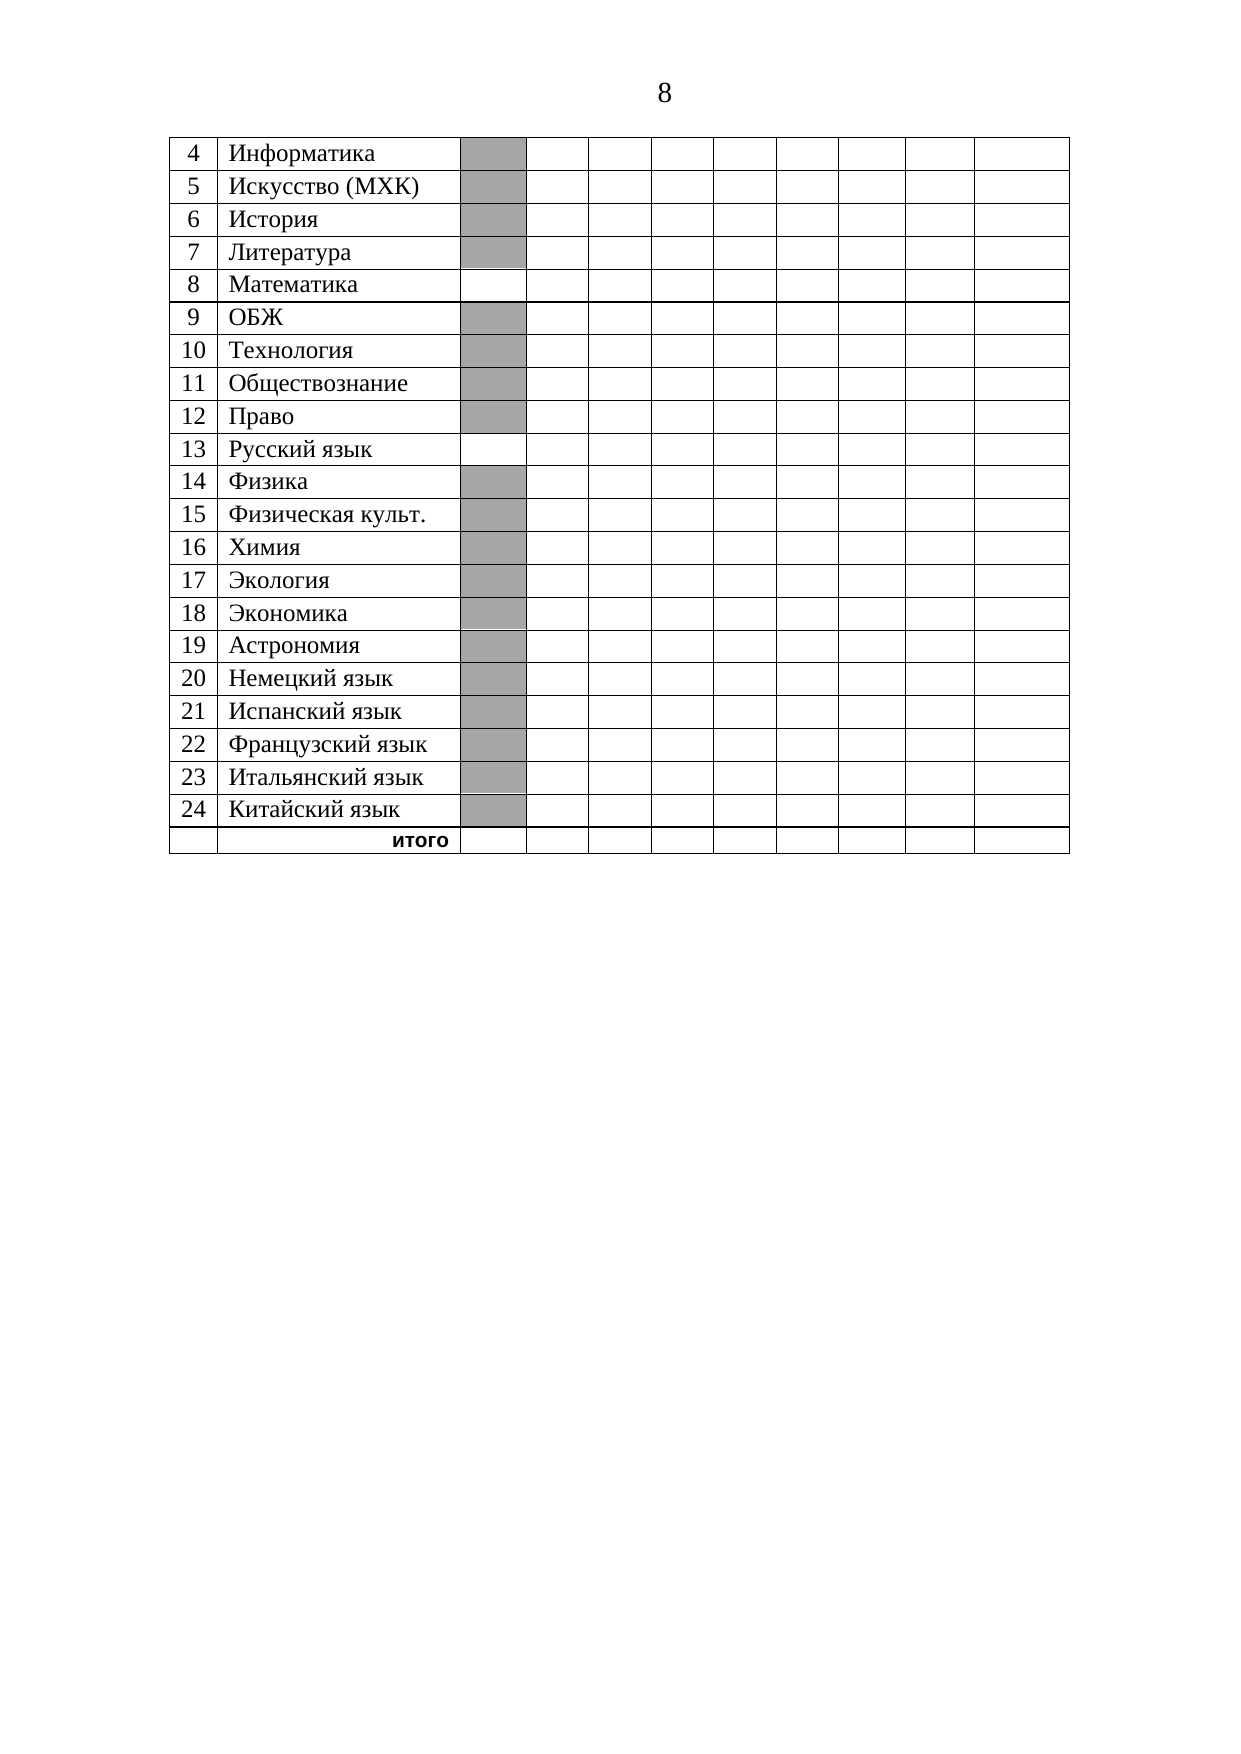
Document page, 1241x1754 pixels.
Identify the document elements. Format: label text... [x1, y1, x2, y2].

table_cell [975, 138, 1069, 170]
table_cell [975, 696, 1069, 728]
table_cell [975, 171, 1069, 203]
table_cell [527, 828, 588, 853]
table_cell [906, 631, 974, 662]
table_cell [777, 237, 838, 268]
table_cell 21 [170, 696, 217, 728]
table_cell [461, 401, 526, 433]
table_cell [714, 171, 776, 203]
table_cell [589, 335, 651, 367]
table_cell [906, 434, 974, 465]
table_cell Право [218, 401, 460, 433]
table_cell [589, 466, 651, 498]
table_cell [589, 828, 651, 853]
table_cell [589, 401, 651, 433]
table_cell 13 [170, 434, 217, 465]
table_cell [975, 532, 1069, 564]
table_cell [461, 138, 526, 170]
table_cell [527, 696, 588, 728]
table_cell [589, 368, 651, 400]
table_cell [714, 204, 776, 236]
table_cell [906, 565, 974, 597]
table_cell Химия [218, 532, 460, 564]
table_cell [652, 795, 713, 826]
table_cell [527, 795, 588, 826]
table_cell 16 [170, 532, 217, 564]
table_cell [839, 696, 905, 728]
table_cell 8 [170, 270, 217, 301]
table_cell [714, 466, 776, 498]
table_cell [461, 565, 526, 597]
table_cell [652, 499, 713, 531]
table_cell [839, 532, 905, 564]
table_cell [714, 795, 776, 826]
table_cell [527, 598, 588, 629]
table_cell [975, 795, 1069, 826]
table_cell [777, 828, 838, 853]
table_cell [714, 631, 776, 662]
table_cell [777, 138, 838, 170]
table_cell [527, 303, 588, 334]
table_cell [906, 663, 974, 695]
table_cell [527, 466, 588, 498]
table_cell [839, 663, 905, 695]
table_cell [461, 204, 526, 236]
table_cell [839, 729, 905, 761]
table_cell [839, 434, 905, 465]
table_cell [975, 335, 1069, 367]
table_cell Астрономия [218, 631, 460, 662]
table_cell 6 [170, 204, 217, 236]
table_cell [527, 335, 588, 367]
table_cell [652, 729, 713, 761]
table_cell [527, 270, 588, 301]
table_cell [975, 204, 1069, 236]
table_cell [714, 598, 776, 629]
table_cell [461, 532, 526, 564]
table_cell [461, 466, 526, 498]
table_cell [975, 401, 1069, 433]
table_cell [461, 762, 526, 793]
table_cell [906, 729, 974, 761]
table_cell итого [218, 828, 460, 853]
table_cell [527, 368, 588, 400]
table_cell [777, 335, 838, 367]
table_cell [589, 598, 651, 629]
table_cell [975, 565, 1069, 597]
table_cell [714, 532, 776, 564]
table_cell [652, 828, 713, 853]
table_cell [839, 138, 905, 170]
table_cell [777, 270, 838, 301]
table_cell [777, 762, 838, 793]
table_cell [589, 138, 651, 170]
table_cell [527, 434, 588, 465]
table_cell [906, 401, 974, 433]
table_cell [461, 237, 526, 268]
table_cell [652, 401, 713, 433]
table_cell [906, 303, 974, 334]
table_cell [527, 762, 588, 793]
table_cell [906, 499, 974, 531]
table_cell [589, 434, 651, 465]
table_cell [906, 237, 974, 268]
table_cell [777, 598, 838, 629]
table_cell [170, 828, 217, 853]
table_cell Информатика [218, 138, 460, 170]
table_cell [652, 532, 713, 564]
table_cell [714, 565, 776, 597]
table_cell [714, 303, 776, 334]
table_cell [906, 270, 974, 301]
table_cell [589, 499, 651, 531]
table_cell [652, 303, 713, 334]
table_cell [906, 598, 974, 629]
table_cell [589, 696, 651, 728]
table_cell [777, 401, 838, 433]
table_cell [777, 171, 838, 203]
table_cell [714, 762, 776, 793]
table_cell Испанский язык [218, 696, 460, 728]
table_cell [839, 499, 905, 531]
table_cell Русский язык [218, 434, 460, 465]
table_cell Искусство (МХК) [218, 171, 460, 203]
table_cell [839, 171, 905, 203]
table_cell 23 [170, 762, 217, 793]
table_cell [461, 631, 526, 662]
table_cell [589, 204, 651, 236]
table_cell [906, 138, 974, 170]
table_cell [906, 335, 974, 367]
table_cell [652, 335, 713, 367]
table_cell [839, 335, 905, 367]
table_cell [839, 795, 905, 826]
table_cell [714, 401, 776, 433]
table_cell [527, 565, 588, 597]
table_cell [714, 138, 776, 170]
table_cell [461, 828, 526, 853]
table_cell [839, 565, 905, 597]
table_cell 11 [170, 368, 217, 400]
table_cell 17 [170, 565, 217, 597]
table_cell [839, 237, 905, 268]
table_cell [839, 303, 905, 334]
table_cell [589, 237, 651, 268]
table_cell [975, 368, 1069, 400]
table_cell [527, 532, 588, 564]
table_cell [906, 795, 974, 826]
table_cell 10 [170, 335, 217, 367]
table_cell [777, 729, 838, 761]
table_cell [975, 631, 1069, 662]
table_cell [777, 696, 838, 728]
table_cell [461, 598, 526, 629]
table_cell [527, 204, 588, 236]
table_cell [589, 171, 651, 203]
table_cell 5 [170, 171, 217, 203]
table_cell 14 [170, 466, 217, 498]
table_cell [527, 499, 588, 531]
table_cell [461, 335, 526, 367]
table_cell [589, 303, 651, 334]
table_cell [839, 368, 905, 400]
table_cell Физика [218, 466, 460, 498]
table_cell [975, 303, 1069, 334]
table_cell [652, 565, 713, 597]
table_cell [589, 762, 651, 793]
table_cell [461, 795, 526, 826]
table_cell [461, 368, 526, 400]
table_cell [652, 663, 713, 695]
table_cell ОБЖ [218, 303, 460, 334]
table_cell [589, 565, 651, 597]
table_cell [461, 499, 526, 531]
table_cell [777, 204, 838, 236]
table_cell [527, 663, 588, 695]
table_cell 7 [170, 237, 217, 268]
table_cell [652, 270, 713, 301]
table_cell [652, 631, 713, 662]
table_cell [975, 762, 1069, 793]
table_cell [714, 663, 776, 695]
table_cell [589, 795, 651, 826]
table_cell История [218, 204, 460, 236]
table_cell [527, 401, 588, 433]
table_cell [777, 532, 838, 564]
table_cell [589, 631, 651, 662]
table_cell [461, 729, 526, 761]
table_cell [714, 828, 776, 853]
table_cell [652, 696, 713, 728]
table_cell 22 [170, 729, 217, 761]
table_cell [461, 663, 526, 695]
table_cell Немецкий язык [218, 663, 460, 695]
table_cell [777, 565, 838, 597]
table_cell [652, 138, 713, 170]
table_cell Экономика [218, 598, 460, 629]
table_cell [461, 171, 526, 203]
table_cell Экология [218, 565, 460, 597]
table_cell [527, 171, 588, 203]
table_cell [714, 270, 776, 301]
table_cell [777, 631, 838, 662]
table_cell [839, 401, 905, 433]
table_cell [906, 828, 974, 853]
table_cell [714, 696, 776, 728]
table_cell [652, 598, 713, 629]
table_cell [589, 270, 651, 301]
table_cell [714, 729, 776, 761]
table_cell [839, 631, 905, 662]
table_cell [975, 598, 1069, 629]
table_cell [652, 368, 713, 400]
table_cell [777, 499, 838, 531]
table_cell [777, 663, 838, 695]
table_cell [975, 663, 1069, 695]
table_cell [589, 729, 651, 761]
table_cell [652, 466, 713, 498]
table_cell [714, 335, 776, 367]
table_cell Обществознание [218, 368, 460, 400]
table_cell [777, 434, 838, 465]
table_cell Математика [218, 270, 460, 301]
table_cell [589, 663, 651, 695]
table_cell [975, 729, 1069, 761]
table_cell Литература [218, 237, 460, 268]
table_cell [975, 466, 1069, 498]
table_cell [777, 795, 838, 826]
table_cell [906, 532, 974, 564]
table_cell [839, 204, 905, 236]
table_cell [777, 466, 838, 498]
table_cell 18 [170, 598, 217, 629]
table_cell [461, 696, 526, 728]
table_cell [527, 237, 588, 268]
table_cell [839, 270, 905, 301]
table_cell [906, 696, 974, 728]
table_cell [975, 499, 1069, 531]
table_cell [777, 368, 838, 400]
table_cell [652, 171, 713, 203]
table_cell 20 [170, 663, 217, 695]
table_cell [527, 631, 588, 662]
table_cell Технология [218, 335, 460, 367]
table_cell [527, 138, 588, 170]
table_cell [906, 466, 974, 498]
table_cell [461, 270, 526, 301]
table_cell [527, 729, 588, 761]
table_cell [652, 762, 713, 793]
table_cell Французский язык [218, 729, 460, 761]
table_cell 4 [170, 138, 217, 170]
table_cell [975, 237, 1069, 268]
table_cell 24 [170, 795, 217, 826]
table_cell [839, 598, 905, 629]
table_cell [652, 237, 713, 268]
table_cell [975, 828, 1069, 853]
table_cell 15 [170, 499, 217, 531]
table_cell [461, 434, 526, 465]
table_cell [714, 368, 776, 400]
table_cell [839, 466, 905, 498]
table_cell [906, 762, 974, 793]
table_cell [906, 171, 974, 203]
table_cell [461, 303, 526, 334]
table_cell [589, 532, 651, 564]
table_cell [839, 828, 905, 853]
table_cell 12 [170, 401, 217, 433]
table_cell [906, 368, 974, 400]
table_cell Китайский язык [218, 795, 460, 826]
table_cell [652, 204, 713, 236]
table_cell [906, 204, 974, 236]
table_cell [714, 499, 776, 531]
table_cell 9 [170, 303, 217, 334]
table_cell Итальянский язык [218, 762, 460, 793]
table_cell Физическая культ. [218, 499, 460, 531]
table_cell [975, 270, 1069, 301]
table_cell [839, 762, 905, 793]
table_cell [777, 303, 838, 334]
table_cell [975, 434, 1069, 465]
table_cell [714, 434, 776, 465]
table_cell [714, 237, 776, 268]
table_cell 19 [170, 631, 217, 662]
table_cell [652, 434, 713, 465]
